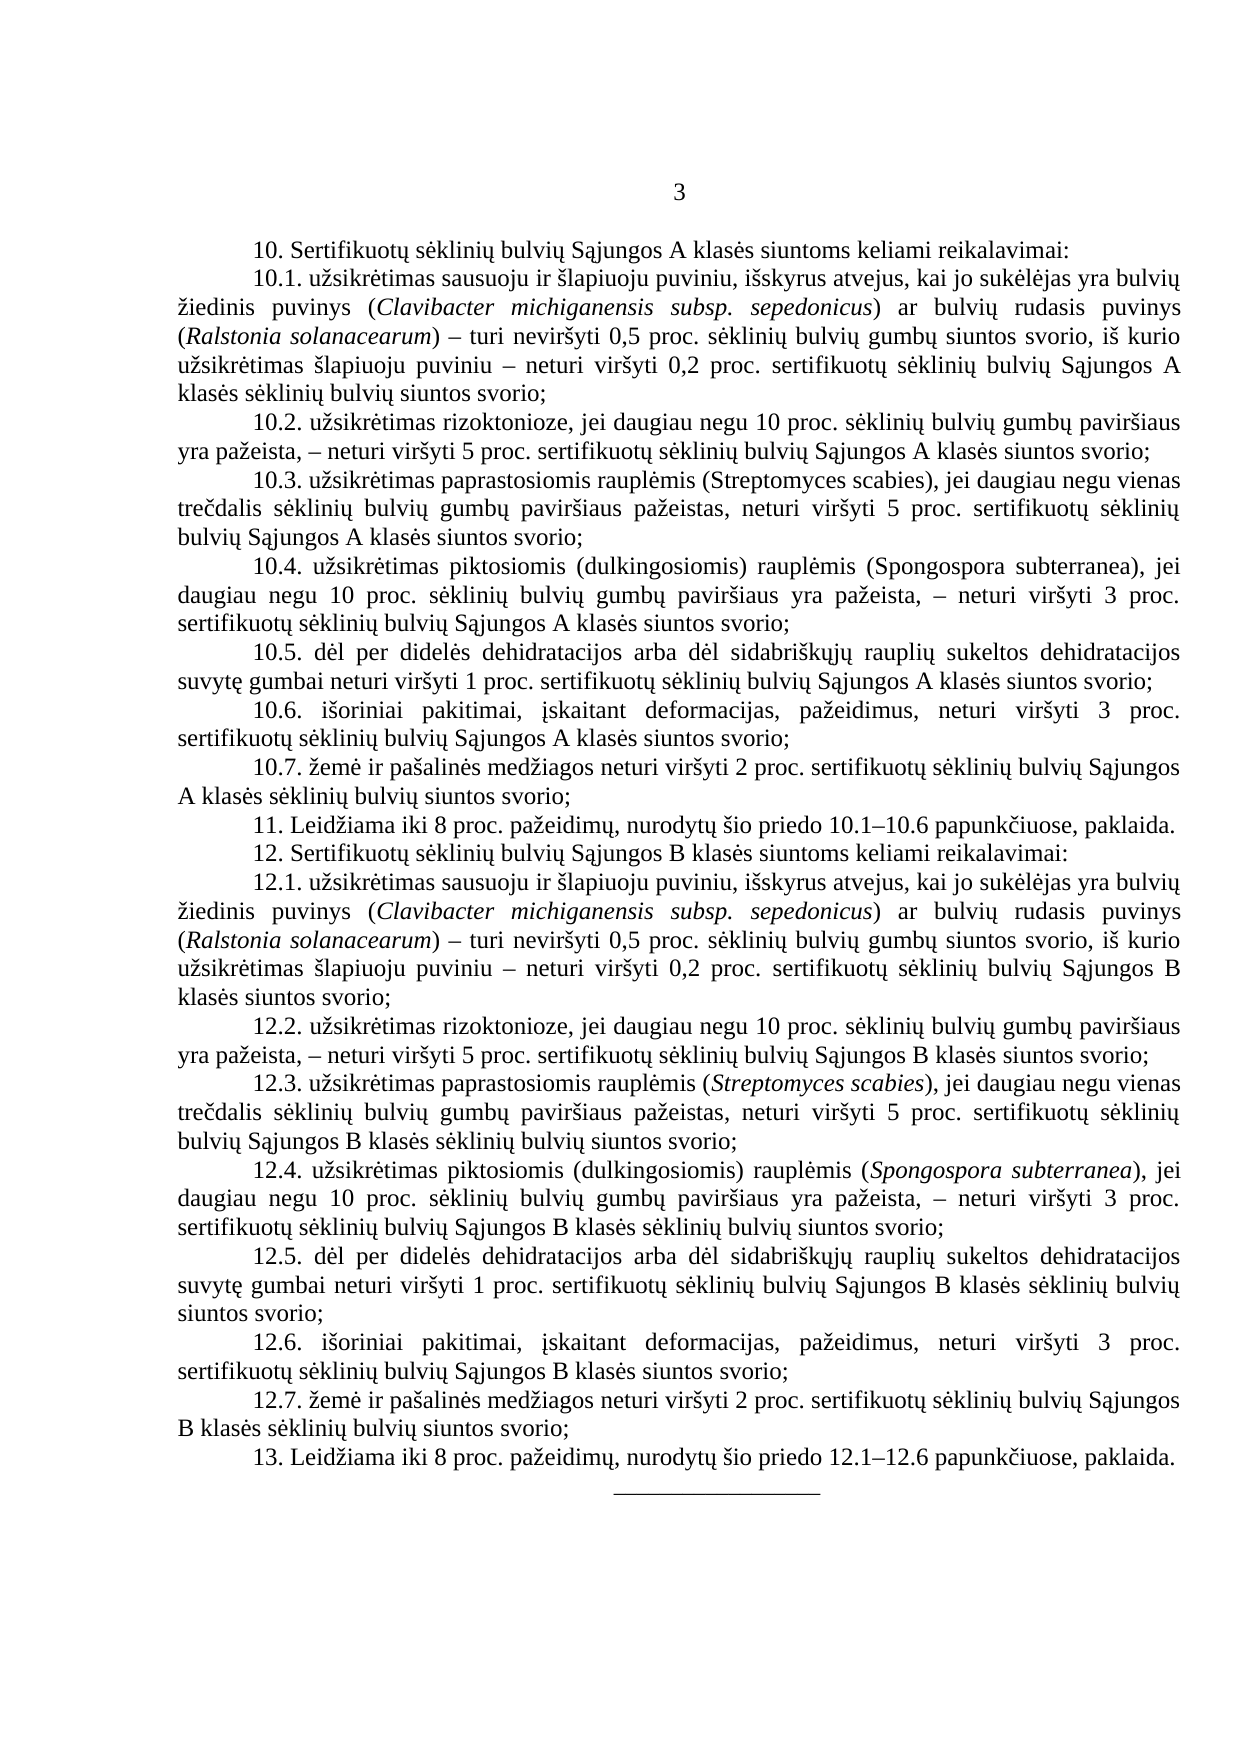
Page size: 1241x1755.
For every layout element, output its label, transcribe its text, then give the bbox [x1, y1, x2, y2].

text 12. Sertifikuotų sėklinių bulvių Sąjungos B klasės siuntoms keliami reikalavimai: [177, 838, 1181, 867]
text 12.1. užsikrėtimas sausuoju ir šlapiuoju puviniu, išskyrus atvejus, kai jo sukėlėjas yra bulvių žiedinis puvinys (Clavibacter michiganensis subsp. sepedonicus) ar bulvių rudasis puvinys (Ralstonia solanacearum) – turi neviršyti 0,5 proc. sėklinių bulvių gumbų siuntos svorio, iš kurio užsikrėtimas šlapiuoju puviniu – neturi viršyti 0,2 proc. sertifikuotų sėklinių bulvių Sąjungos B klasės siuntos svorio; [177, 867, 1181, 1011]
text 10.4. užsikrėtimas piktosiomis (dulkingosiomis) rauplėmis (Spongospora subterranea), jei daugiau negu 10 proc. sėklinių bulvių gumbų paviršiaus yra pažeista, – neturi viršyti 3 proc. sertifikuotų sėklinių bulvių Sąjungos A klasės siuntos svorio; [177, 551, 1181, 637]
text 10. Sertifikuotų sėklinių bulvių Sąjungos A klasės siuntoms keliami reikalavimai: [177, 235, 1181, 263]
text 10.2. užsikrėtimas rizoktonioze, jei daugiau negu 10 proc. sėklinių bulvių gumbų paviršiaus yra pažeista, – neturi viršyti 5 proc. sertifikuotų sėklinių bulvių Sąjungos A klasės siuntos svorio; [177, 407, 1181, 465]
text 12.6. išoriniai pakitimai, įskaitant deformacijas, pažeidimus, neturi viršyti 3 proc. sertifikuotų sėklinių bulvių Sąjungos B klasės siuntos svorio; [177, 1327, 1181, 1385]
text 12.3. užsikrėtimas paprastosiomis rauplėmis (Streptomyces scabies), jei daugiau negu vienas trečdalis sėklinių bulvių gumbų paviršiaus pažeistas, neturi viršyti 5 proc. sertifikuotų sėklinių bulvių Sąjungos B klasės sėklinių bulvių siuntos svorio; [177, 1068, 1181, 1155]
text 10.1. užsikrėtimas sausuoju ir šlapiuoju puviniu, išskyrus atvejus, kai jo sukėlėjas yra bulvių žiedinis puvinys (Clavibacter michiganensis subsp. sepedonicus) ar bulvių rudasis puvinys (Ralstonia solanacearum) – turi neviršyti 0,5 proc. sėklinių bulvių gumbų siuntos svorio, iš kurio užsikrėtimas šlapiuoju puviniu – neturi viršyti 0,2 proc. sertifikuotų sėklinių bulvių Sąjungos A klasės sėklinių bulvių siuntos svorio; [177, 263, 1181, 407]
text 10.7. žemė ir pašalinės medžiagos neturi viršyti 2 proc. sertifikuotų sėklinių bulvių Sąjungos A klasės sėklinių bulvių siuntos svorio; [177, 752, 1181, 810]
text __________________ [177, 1471, 1181, 1497]
text 12.5. dėl per didelės dehidratacijos arba dėl sidabriškųjų rauplių sukeltos dehidratacijos suvytę gumbai neturi viršyti 1 proc. sertifikuotų sėklinių bulvių Sąjungos B klasės sėklinių bulvių siuntos svorio; [177, 1241, 1181, 1327]
text 10.6. išoriniai pakitimai, įskaitant deformacijas, pažeidimus, neturi viršyti 3 proc. sertifikuotų sėklinių bulvių Sąjungos A klasės siuntos svorio; [177, 695, 1181, 752]
text 12.4. užsikrėtimas piktosiomis (dulkingosiomis) rauplėmis (Spongospora subterranea), jei daugiau negu 10 proc. sėklinių bulvių gumbų paviršiaus yra pažeista, – neturi viršyti 3 proc. sertifikuotų sėklinių bulvių Sąjungos B klasės sėklinių bulvių siuntos svorio; [177, 1155, 1181, 1241]
text 13. Leidžiama iki 8 proc. pažeidimų, nurodytų šio priedo 12.1–12.6 papunkčiuose, paklaida. [177, 1442, 1181, 1471]
text 12.7. žemė ir pašalinės medžiagos neturi viršyti 2 proc. sertifikuotų sėklinių bulvių Sąjungos B klasės sėklinių bulvių siuntos svorio; [177, 1385, 1181, 1442]
text 12.2. užsikrėtimas rizoktonioze, jei daugiau negu 10 proc. sėklinių bulvių gumbų paviršiaus yra pažeista, – neturi viršyti 5 proc. sertifikuotų sėklinių bulvių Sąjungos B klasės siuntos svorio; [177, 1011, 1181, 1068]
text 11. Leidžiama iki 8 proc. pažeidimų, nurodytų šio priedo 10.1–10.6 papunkčiuose, paklaida. [177, 810, 1181, 838]
text 10.5. dėl per didelės dehidratacijos arba dėl sidabriškųjų rauplių sukeltos dehidratacijos suvytę gumbai neturi viršyti 1 proc. sertifikuotų sėklinių bulvių Sąjungos A klasės siuntos svorio; [177, 637, 1181, 695]
text 10.3. užsikrėtimas paprastosiomis rauplėmis (Streptomyces scabies), jei daugiau negu vienas trečdalis sėklinių bulvių gumbų paviršiaus pažeistas, neturi viršyti 5 proc. sertifikuotų sėklinių bulvių Sąjungos A klasės siuntos svorio; [177, 465, 1181, 551]
